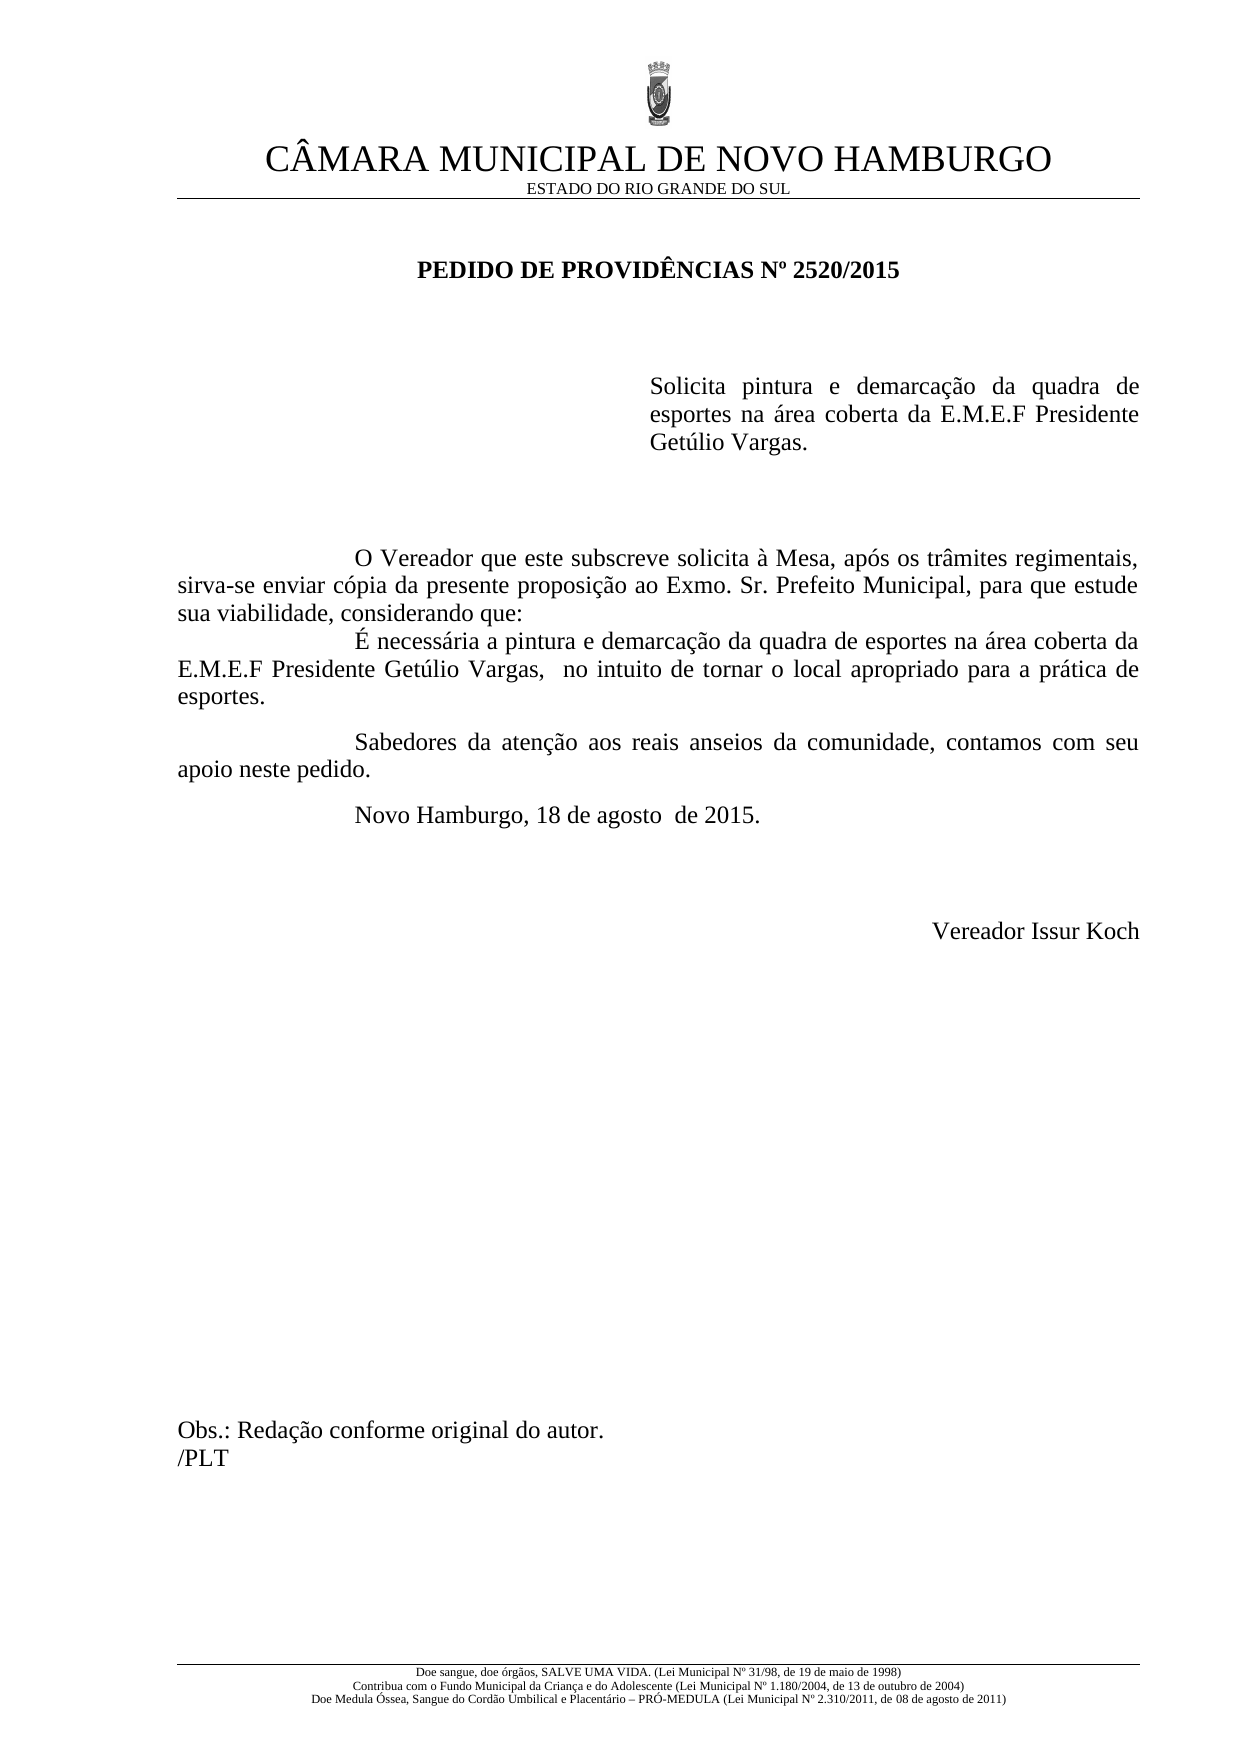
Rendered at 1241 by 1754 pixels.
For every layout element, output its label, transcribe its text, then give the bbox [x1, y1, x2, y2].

text Novo Hamburgo, 18 de agosto de 2015. [177, 801, 1140, 829]
text Obs.: Redação conforme original do autor. [177, 1416, 1140, 1444]
text Sabedores da atenção aos reais anseios da comunidade, contamos com seu apoio neste pedido. [177, 728, 1140, 783]
text Solicita pintura e demarcação da quadra de esportes na área coberta da E.M.E.F Presidente Getúlio Vargas. [649, 372, 1140, 455]
text PEDIDO DE PROVIDÊNCIAS Nº 2520/2015 [177, 256, 1140, 284]
text O Vereador que este subscreve solicita à Mesa, após os trâmites regimentais, sirva-se enviar cópia da presente proposição ao Exmo. Sr. Prefeito Municipal, para que estude sua viabilidade, considerando que: [177, 544, 1140, 627]
text /PLT [177, 1444, 1140, 1471]
text É necessária a pintura e demarcação da quadra de esportes na área coberta da E.M.E.F Presidente Getúlio Vargas, no intuito de tornar o local apropriado para a prática de esportes. [177, 627, 1140, 710]
text Vereador Issur Koch [177, 917, 1140, 945]
